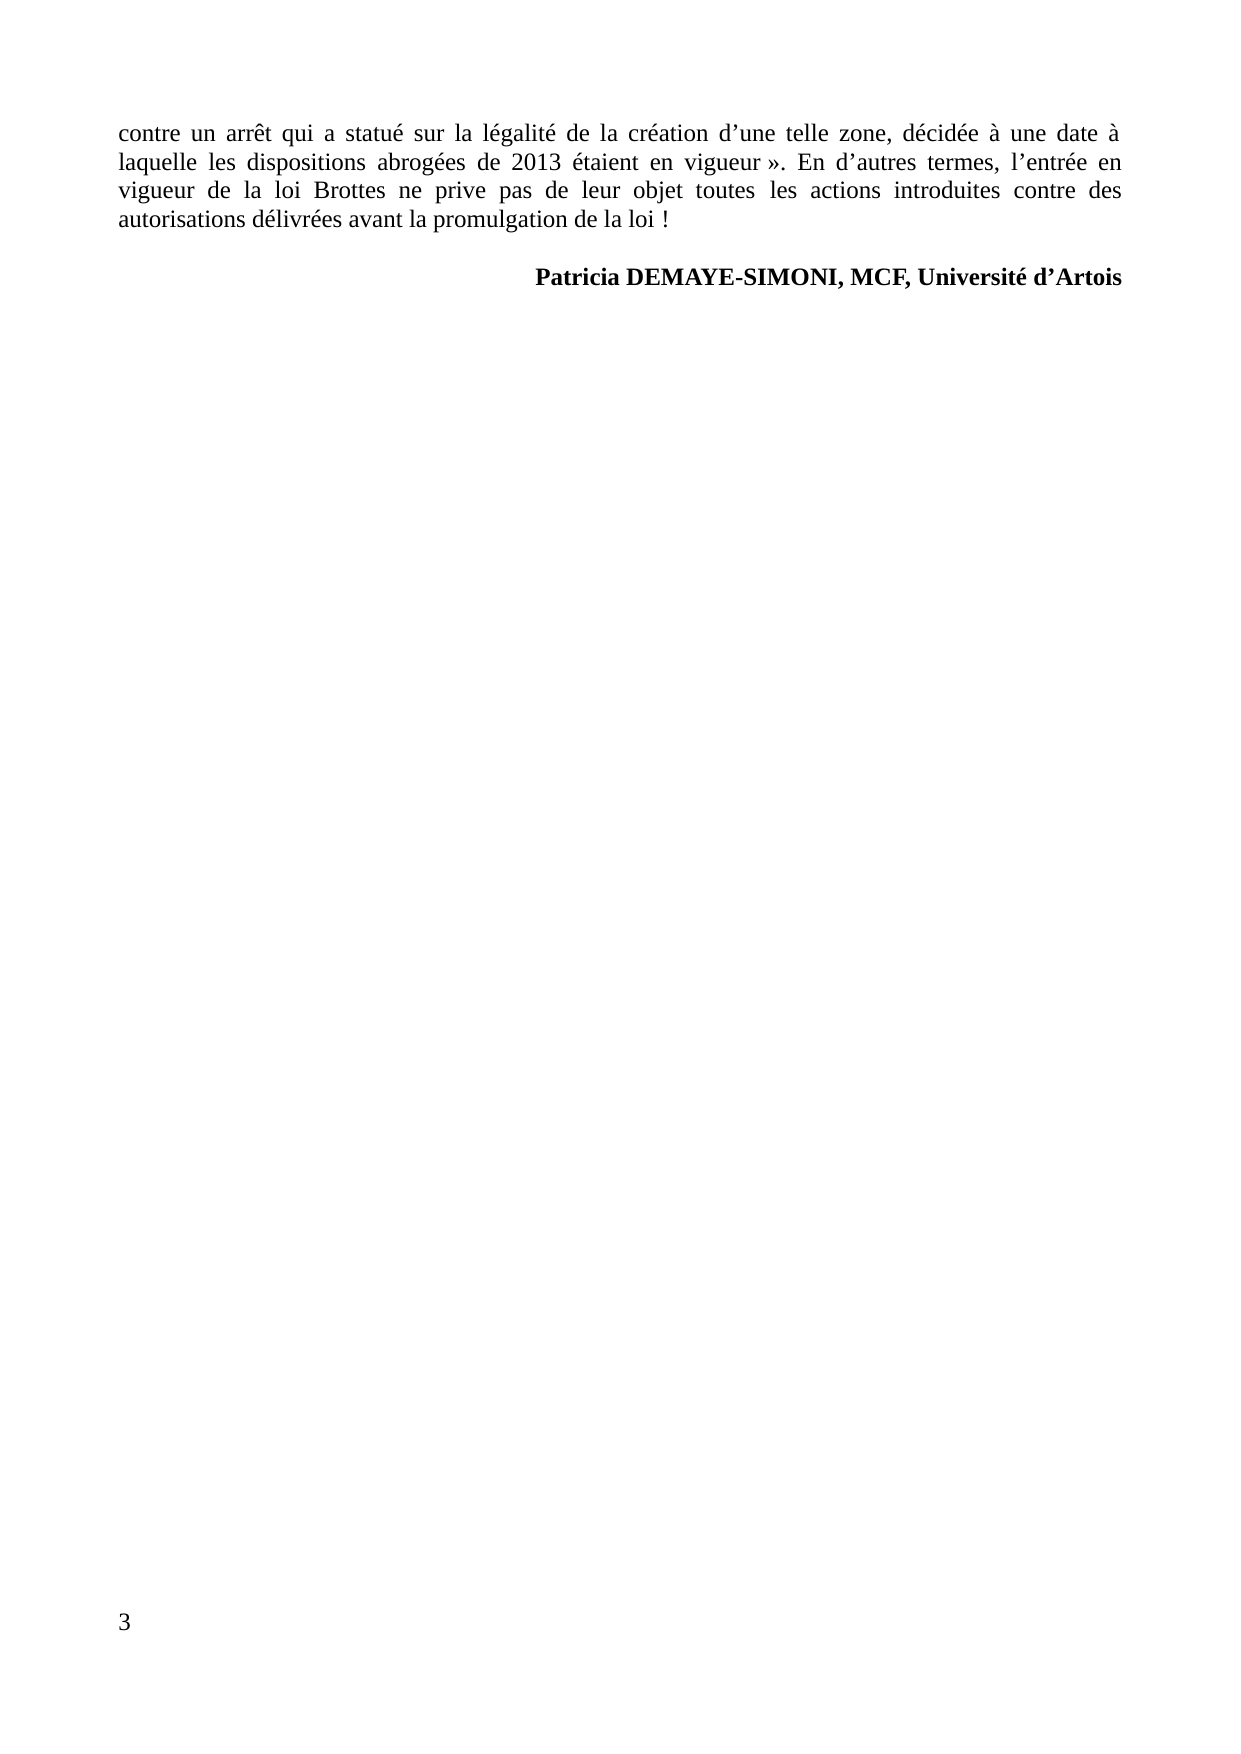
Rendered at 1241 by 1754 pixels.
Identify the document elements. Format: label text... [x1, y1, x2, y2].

text contre un arrêt qui a statué sur la légalité de la création d’une telle zone, décidée à une date à laquelle les dispositions abrogées de 2013 étaient en vigueur ». En d’autres termes, l’entrée en vigueur de la loi Brottes ne prive pas de leur objet toutes les actions introduites contre des autorisations délivrées avant la promulgation de la loi ! [118, 118, 1122, 233]
text Patricia DEMAYE-SIMONI, MCF, Université d’Artois [118, 262, 1122, 291]
